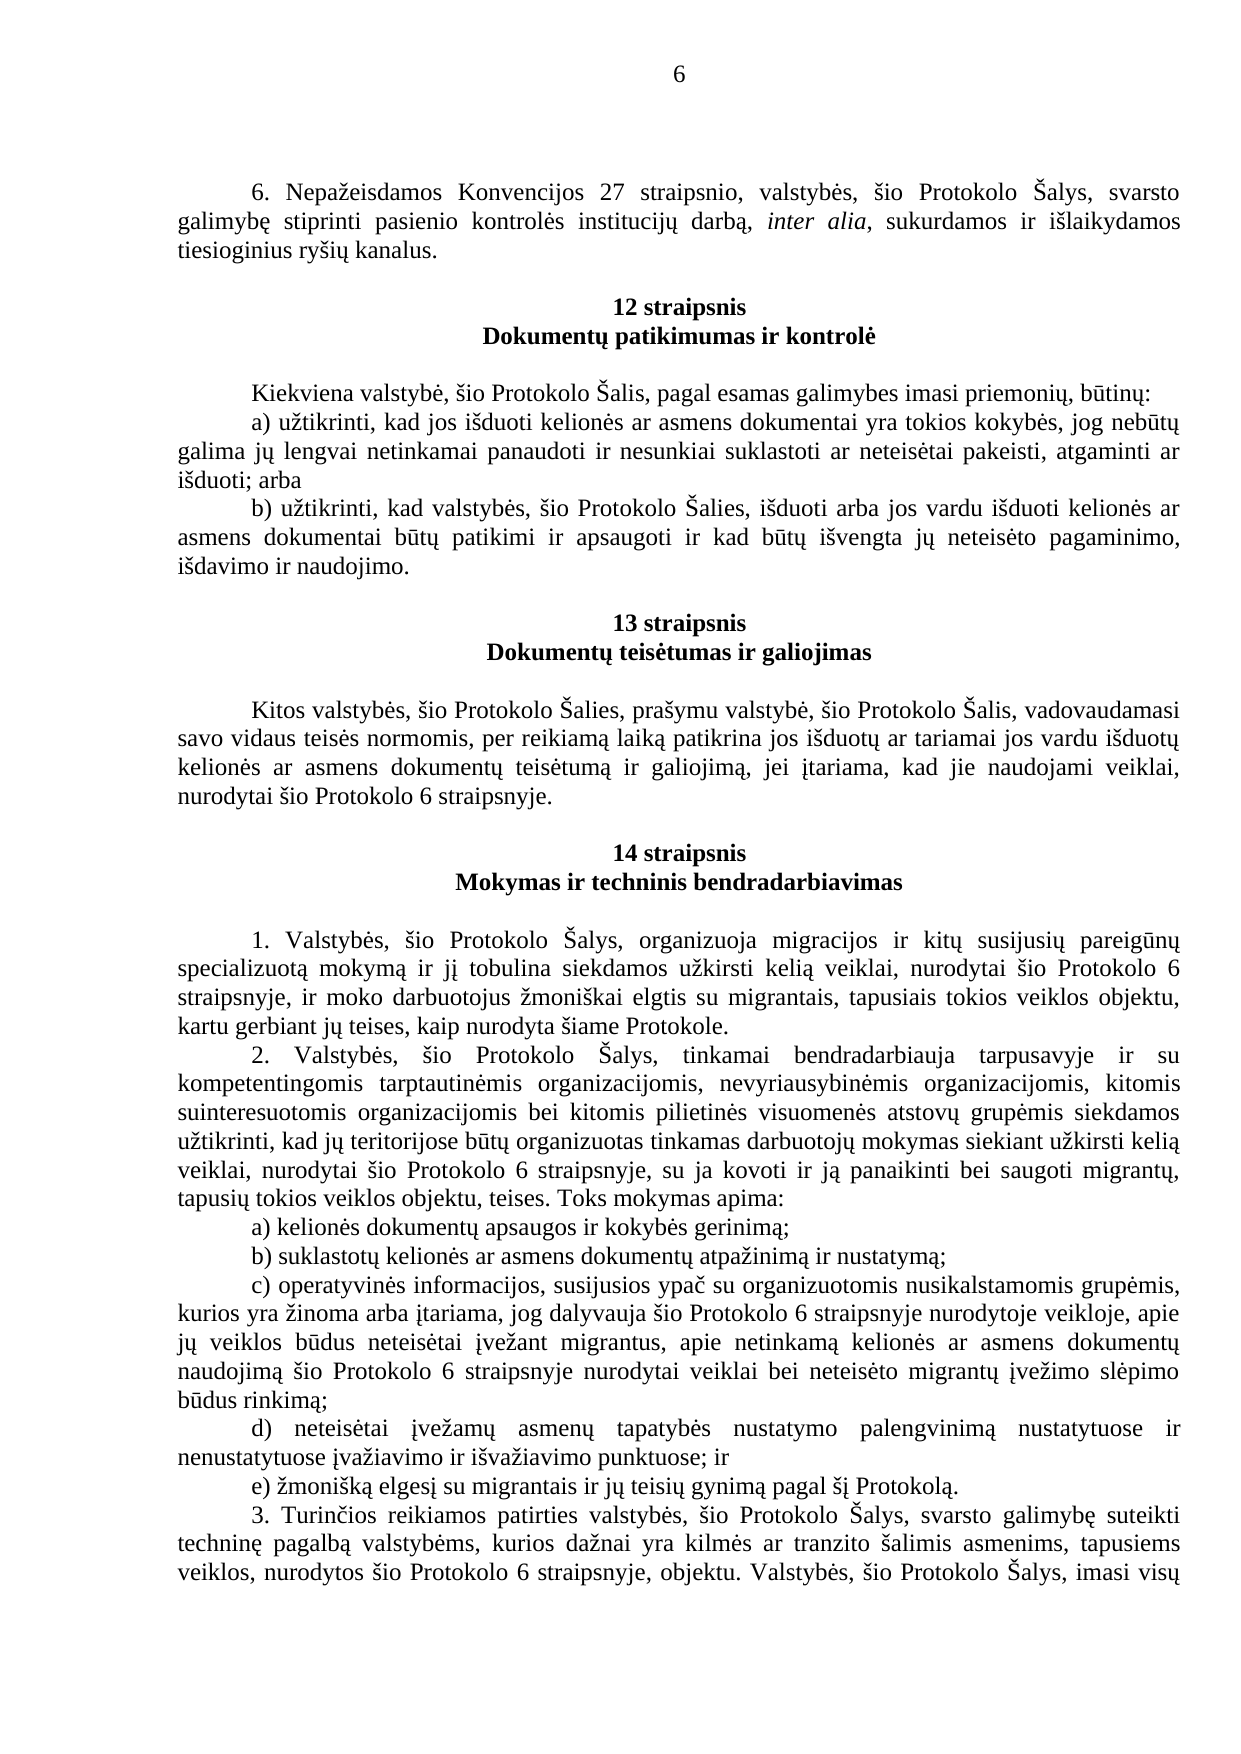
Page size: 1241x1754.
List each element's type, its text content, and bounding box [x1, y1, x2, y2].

text Dokumentų teisėtumas ir galiojimas [177, 637, 1181, 666]
text Mokymas ir techninis bendradarbiavimas [177, 867, 1181, 896]
text b) suklastotų kelionės ar asmens dokumentų atpažinimą ir nustatymą; [177, 1241, 1181, 1270]
text c) operatyvinės informacijos, susijusios ypač su organizuotomis nusikalstamomis grupėmis, kurios yra žinoma arba įtariama, jog dalyvauja šio Protokolo 6 straipsnyje nurodytoje veikloje, apie jų veiklos būdus neteisėtai įvežant migrantus, apie netinkamą kelionės ar asmens dokumentų naudojimą šio Protokolo 6 straipsnyje nurodytai veiklai bei neteisėto migrantų įvežimo slėpimo būdus rinkimą; [177, 1270, 1181, 1413]
text 6. Nepažeisdamos Konvencijos 27 straipsnio, valstybės, šio Protokolo Šalys, svarsto galimybę stiprinti pasienio kontrolės institucijų darbą, inter alia, sukurdamos ir išlaikydamos tiesioginius ryšių kanalus. [177, 177, 1181, 263]
text Kiekviena valstybė, šio Protokolo Šalis, pagal esamas galimybes imasi priemonių, būtinų: [177, 378, 1181, 407]
text 12 straipsnis [177, 292, 1181, 321]
text 13 straipsnis [177, 608, 1181, 637]
text e) žmonišką elgesį su migrantais ir jų teisių gynimą pagal šį Protokolą. [177, 1471, 1181, 1500]
text 1. Valstybės, šio Protokolo Šalys, organizuoja migracijos ir kitų susijusių pareigūnų specializuotą mokymą ir jį tobulina siekdamos užkirsti kelią veiklai, nurodytai šio Protokolo 6 straipsnyje, ir moko darbuotojus žmoniškai elgtis su migrantais, tapusiais tokios veiklos objektu, kartu gerbiant jų teises, kaip nurodyta šiame Protokole. [177, 925, 1181, 1040]
text a) užtikrinti, kad jos išduoti kelionės ar asmens dokumentai yra tokios kokybės, jog nebūtų galima jų lengvai netinkamai panaudoti ir nesunkiai suklastoti ar neteisėtai pakeisti, atgaminti ar išduoti; arba [177, 407, 1181, 493]
text 14 straipsnis [177, 838, 1181, 867]
text 2. Valstybės, šio Protokolo Šalys, tinkamai bendradarbiauja tarpusavyje ir su kompetentingomis tarptautinėmis organizacijomis, nevyriausybinėmis organizacijomis, kitomis suinteresuotomis organizacijomis bei kitomis pilietinės visuomenės atstovų grupėmis siekdamos užtikrinti, kad jų teritorijose būtų organizuotas tinkamas darbuotojų mokymas siekiant užkirsti kelią veiklai, nurodytai šio Protokolo 6 straipsnyje, su ja kovoti ir ją panaikinti bei saugoti migrantų, tapusių tokios veiklos objektu, teises. Toks mokymas apima: [177, 1040, 1181, 1212]
text b) užtikrinti, kad valstybės, šio Protokolo Šalies, išduoti arba jos vardu išduoti kelionės ar asmens dokumentai būtų patikimi ir apsaugoti ir kad būtų išvengta jų neteisėto pagaminimo, išdavimo ir naudojimo. [177, 493, 1181, 580]
text d) neteisėtai įvežamų asmenų tapatybės nustatymo palengvinimą nustatytuose ir nenustatytuose įvažiavimo ir išvažiavimo punktuose; ir [177, 1413, 1181, 1471]
text Kitos valstybės, šio Protokolo Šalies, prašymu valstybė, šio Protokolo Šalis, vadovaudamasi savo vidaus teisės normomis, per reikiamą laiką patikrina jos išduotų ar tariamai jos vardu išduotų kelionės ar asmens dokumentų teisėtumą ir galiojimą, jei įtariama, kad jie naudojami veiklai, nurodytai šio Protokolo 6 straipsnyje. [177, 695, 1181, 810]
text 3. Turinčios reikiamos patirties valstybės, šio Protokolo Šalys, svarsto galimybę suteikti techninę pagalbą valstybėms, kurios dažnai yra kilmės ar tranzito šalimis asmenims, tapusiems veiklos, nurodytos šio Protokolo 6 straipsnyje, objektu. Valstybės, šio Protokolo Šalys, imasi visų [177, 1500, 1181, 1586]
text a) kelionės dokumentų apsaugos ir kokybės gerinimą; [177, 1212, 1181, 1241]
text Dokumentų patikimumas ir kontrolė [177, 321, 1181, 350]
